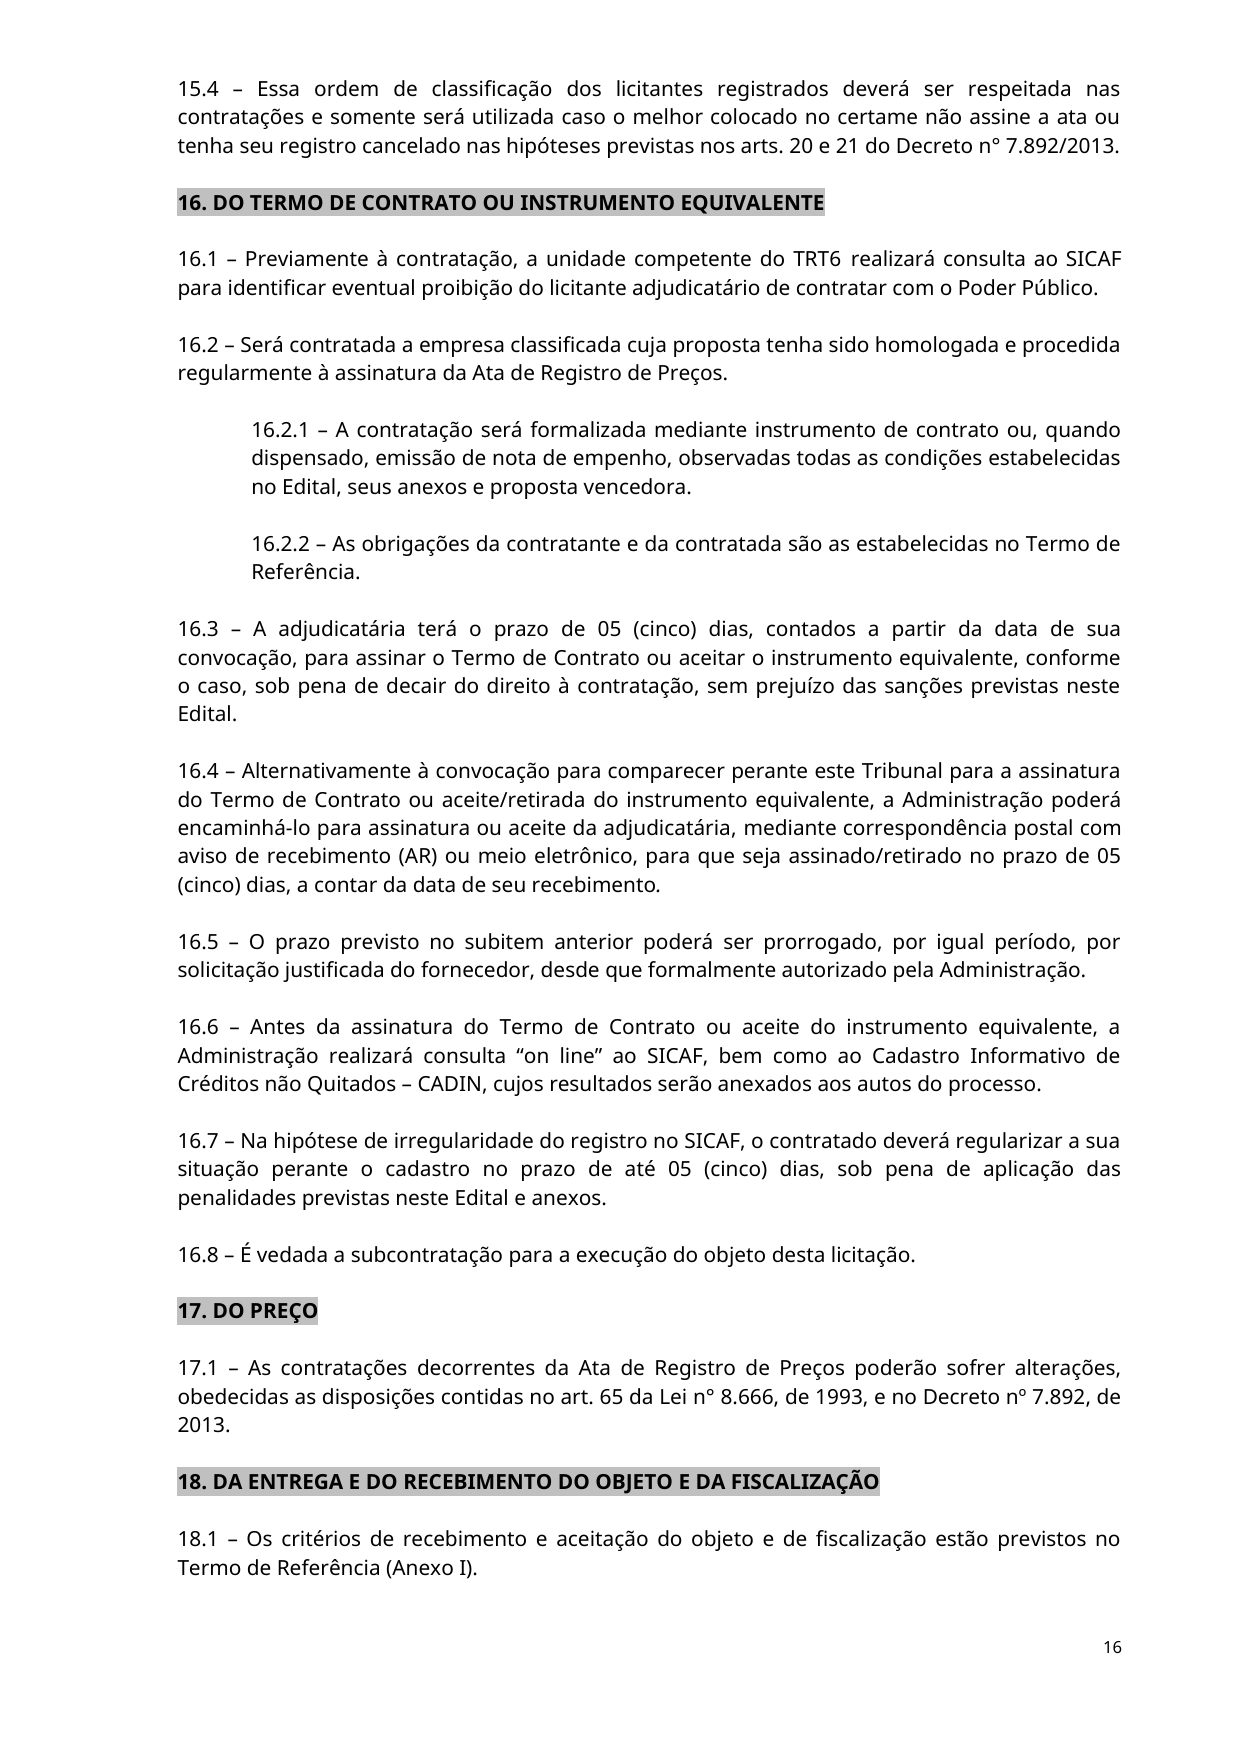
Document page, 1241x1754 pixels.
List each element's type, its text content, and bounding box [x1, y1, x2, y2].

text 16. DO TERMO DE CONTRATO OU INSTRUMENTO EQUIVALENTE [177, 188, 1122, 216]
list 16.1 – Previamente à contratação, a unidade competente do TRT6 realizará consulta ao SICAF para identificar eventual proibição do licitante adjudicatário de contratar com o Poder Público. [177, 244, 1122, 301]
text 17. DO PREÇO [177, 1297, 1122, 1325]
text 16.8 – É vedada a subcontratação para a execução do objeto desta licitação. [177, 1240, 1122, 1268]
text 16.7 – Na hipótese de irregularidade do registro no SICAF, o contratado deverá regularizar a sua situação perante o cadastro no prazo de até 05 (cinco) dias, sob pena de aplicação das penalidades previstas neste Edital e anexos. [177, 1126, 1122, 1211]
text 16.2.1 – A contratação será formalizada mediante instrumento de contrato ou, quando dispensado, emissão de nota de empenho, observadas todas as condições estabelecidas no Edital, seus anexos e proposta vencedora. [251, 415, 1122, 500]
text 17.1 – As contratações decorrentes da Ata de Registro de Preços poderão sofrer alterações, obedecidas as disposições contidas no art. 65 da Lei n° 8.666, de 1993, e no Decreto nº 7.892, de 2013. [177, 1353, 1122, 1439]
text 16.5 – O prazo previsto no subitem anterior poderá ser prorrogado, por igual período, por solicitação justificada do fornecedor, desde que formalmente autorizado pela Administração. [177, 927, 1122, 984]
text 16.3 – A adjudicatária terá o prazo de 05 (cinco) dias, contados a partir da data de sua convocação, para assinar o Termo de Contrato ou aceitar o instrumento equivalente, conforme o caso, sob pena de decair do direito à contratação, sem prejuízo das sanções previstas neste Edital. [177, 614, 1122, 728]
text 18.1 – Os critérios de recebimento e aceitação do objeto e de fiscalização estão previstos no Termo de Referência (Anexo I). [177, 1524, 1122, 1581]
text 16.4 – Alternativamente à convocação para comparecer perante este Tribunal para a assinatura do Termo de Contrato ou aceite/retirada do instrumento equivalente, a Administração poderá encaminhá-lo para assinatura ou aceite da adjudicatária, mediante correspondência postal com aviso de recebimento (AR) ou meio eletrônico, para que seja assinado/retirado no prazo de 05 (cinco) dias, a contar da data de seu recebimento. [177, 756, 1122, 898]
text 15.4 – Essa ordem de classificação dos licitantes registrados deverá ser respeitada nas contratações e somente será utilizada caso o melhor colocado no certame não assine a ata ou tenha seu registro cancelado nas hipóteses previstas nos arts. 20 e 21 do Decreto n° 7.892/2013. [177, 74, 1122, 159]
text 18. DA ENTREGA E DO RECEBIMENTO DO OBJETO E DA FISCALIZAÇÃO [177, 1467, 1122, 1496]
text 16.6 – Antes da assinatura do Termo de Contrato ou aceite do instrumento equivalente, a Administração realizará consulta “on line” ao SICAF, bem como ao Cadastro Informativo de Créditos não Quitados – CADIN, cujos resultados serão anexados aos autos do processo. [177, 1012, 1122, 1098]
text 16.2 – Será contratada a empresa classificada cuja proposta tenha sido homologada e procedida regularmente à assinatura da Ata de Registro de Preços. [177, 330, 1122, 387]
text 16.2.2 – As obrigações da contratante e da contratada são as estabelecidas no Termo de Referência. [251, 529, 1122, 586]
